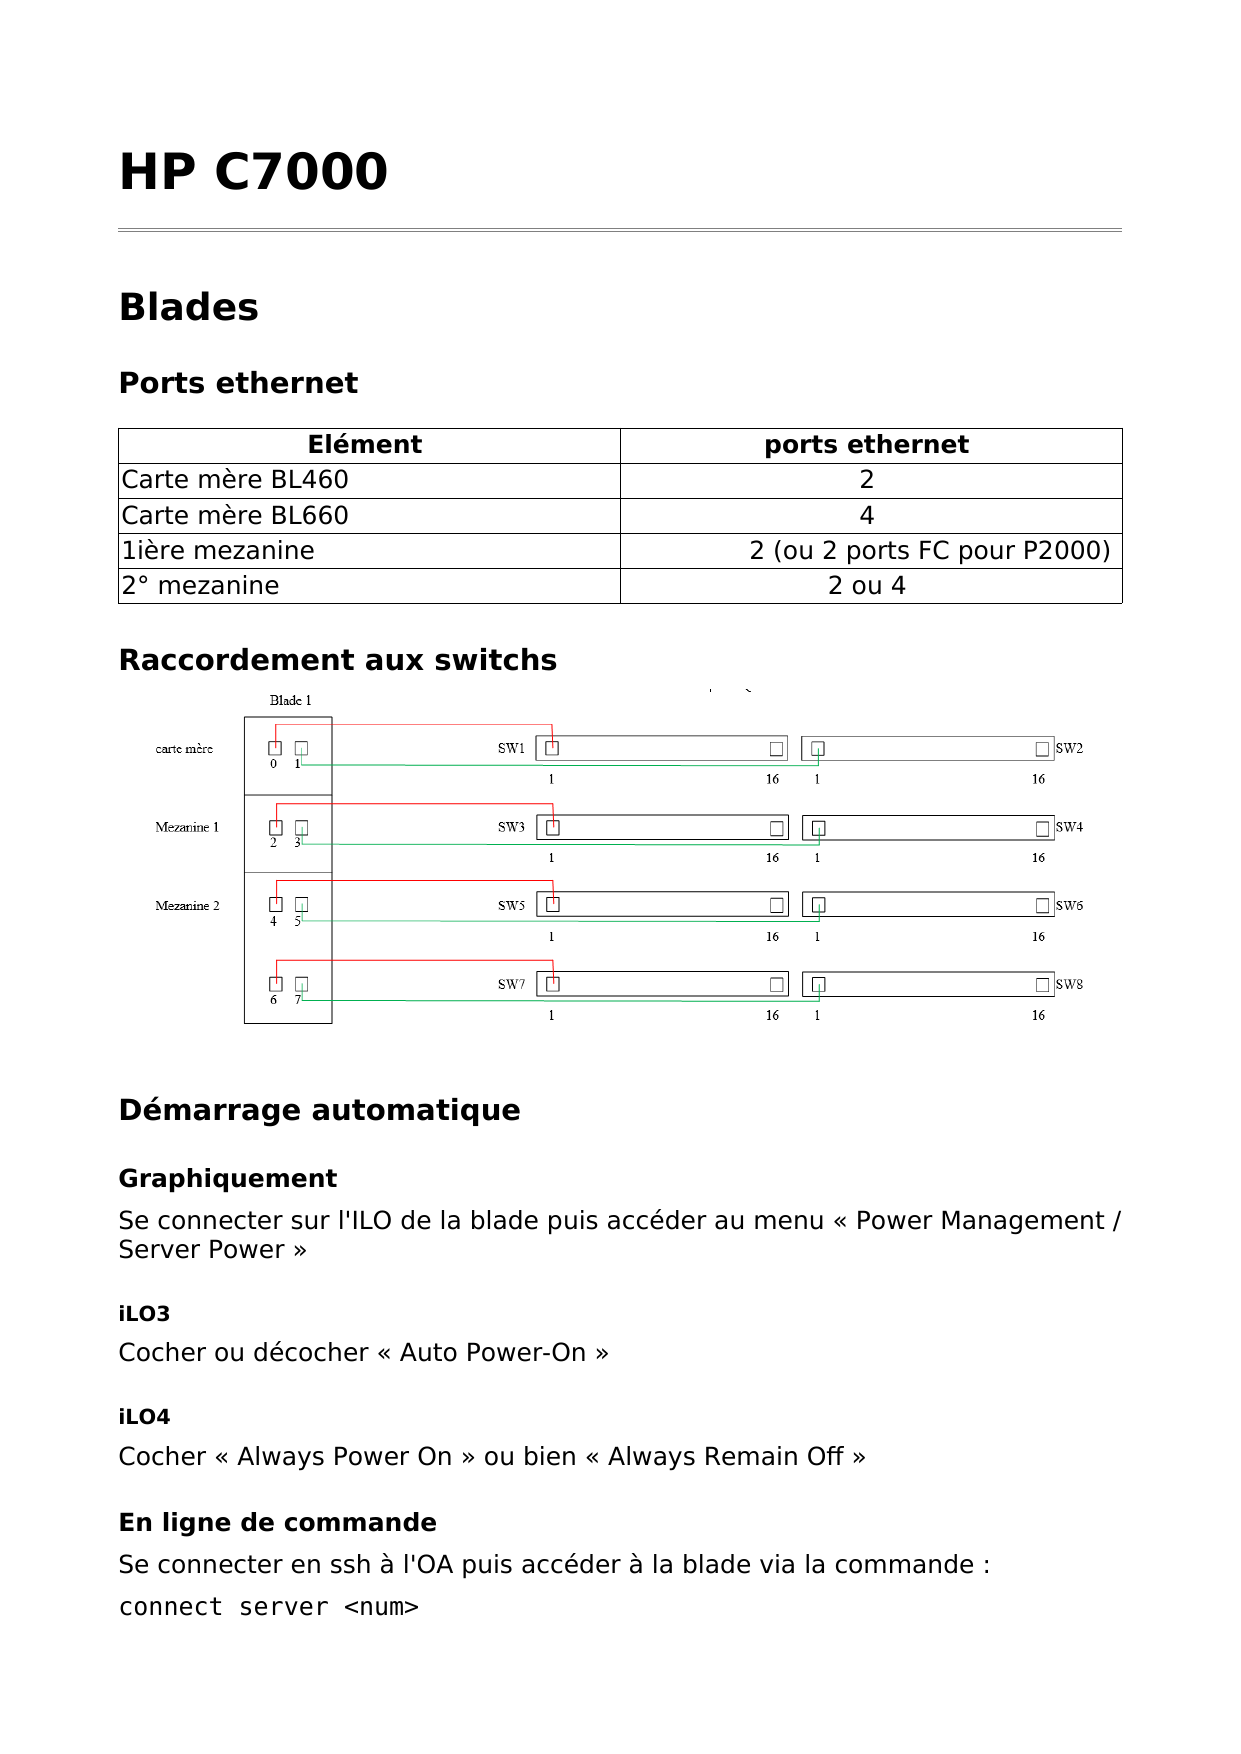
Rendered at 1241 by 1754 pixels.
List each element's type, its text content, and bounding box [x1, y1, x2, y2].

subtitle Ports ethernet [118, 366, 1122, 400]
subtitle Raccordement aux switchs [118, 643, 1122, 677]
subtitle iLO4 [118, 1405, 1122, 1429]
table_cell Carte mère BL660 [119, 499, 620, 533]
table_cell Carte mère BL460 [119, 464, 620, 498]
subtitle Démarrage automatique [118, 1093, 1122, 1127]
picture [151, 689, 1089, 1027]
text connect server <num> [118, 1592, 1122, 1621]
subtitle HP C7000 [118, 143, 1122, 201]
table_cell 2 [621, 464, 1122, 498]
table_header ports ethernet [621, 429, 1122, 463]
subtitle Blades [118, 285, 1122, 329]
table_header Elément [119, 429, 620, 463]
subtitle iLO3 [118, 1302, 1122, 1326]
table_cell 2 (ou 2 ports FC pour P2000) [621, 534, 1122, 568]
text Cocher ou décocher « Auto Power-On » [118, 1338, 1122, 1368]
table_cell 2 ou 4 [621, 569, 1122, 603]
table_cell 4 [621, 499, 1122, 533]
table_cell 1ière mezanine [119, 534, 620, 568]
subtitle En ligne de commande [118, 1509, 1122, 1538]
table_cell 2° mezanine [119, 569, 620, 603]
text Se connecter en ssh à l'OA puis accéder à la blade via la commande : [118, 1550, 1122, 1579]
text Se connecter sur l'ILO de la blade puis accéder au menu « Power Management / Server Power » [118, 1206, 1122, 1264]
subtitle Graphiquement [118, 1164, 1122, 1193]
text Cocher « Always Power On » ou bien « Always Remain Off » [118, 1442, 1122, 1471]
